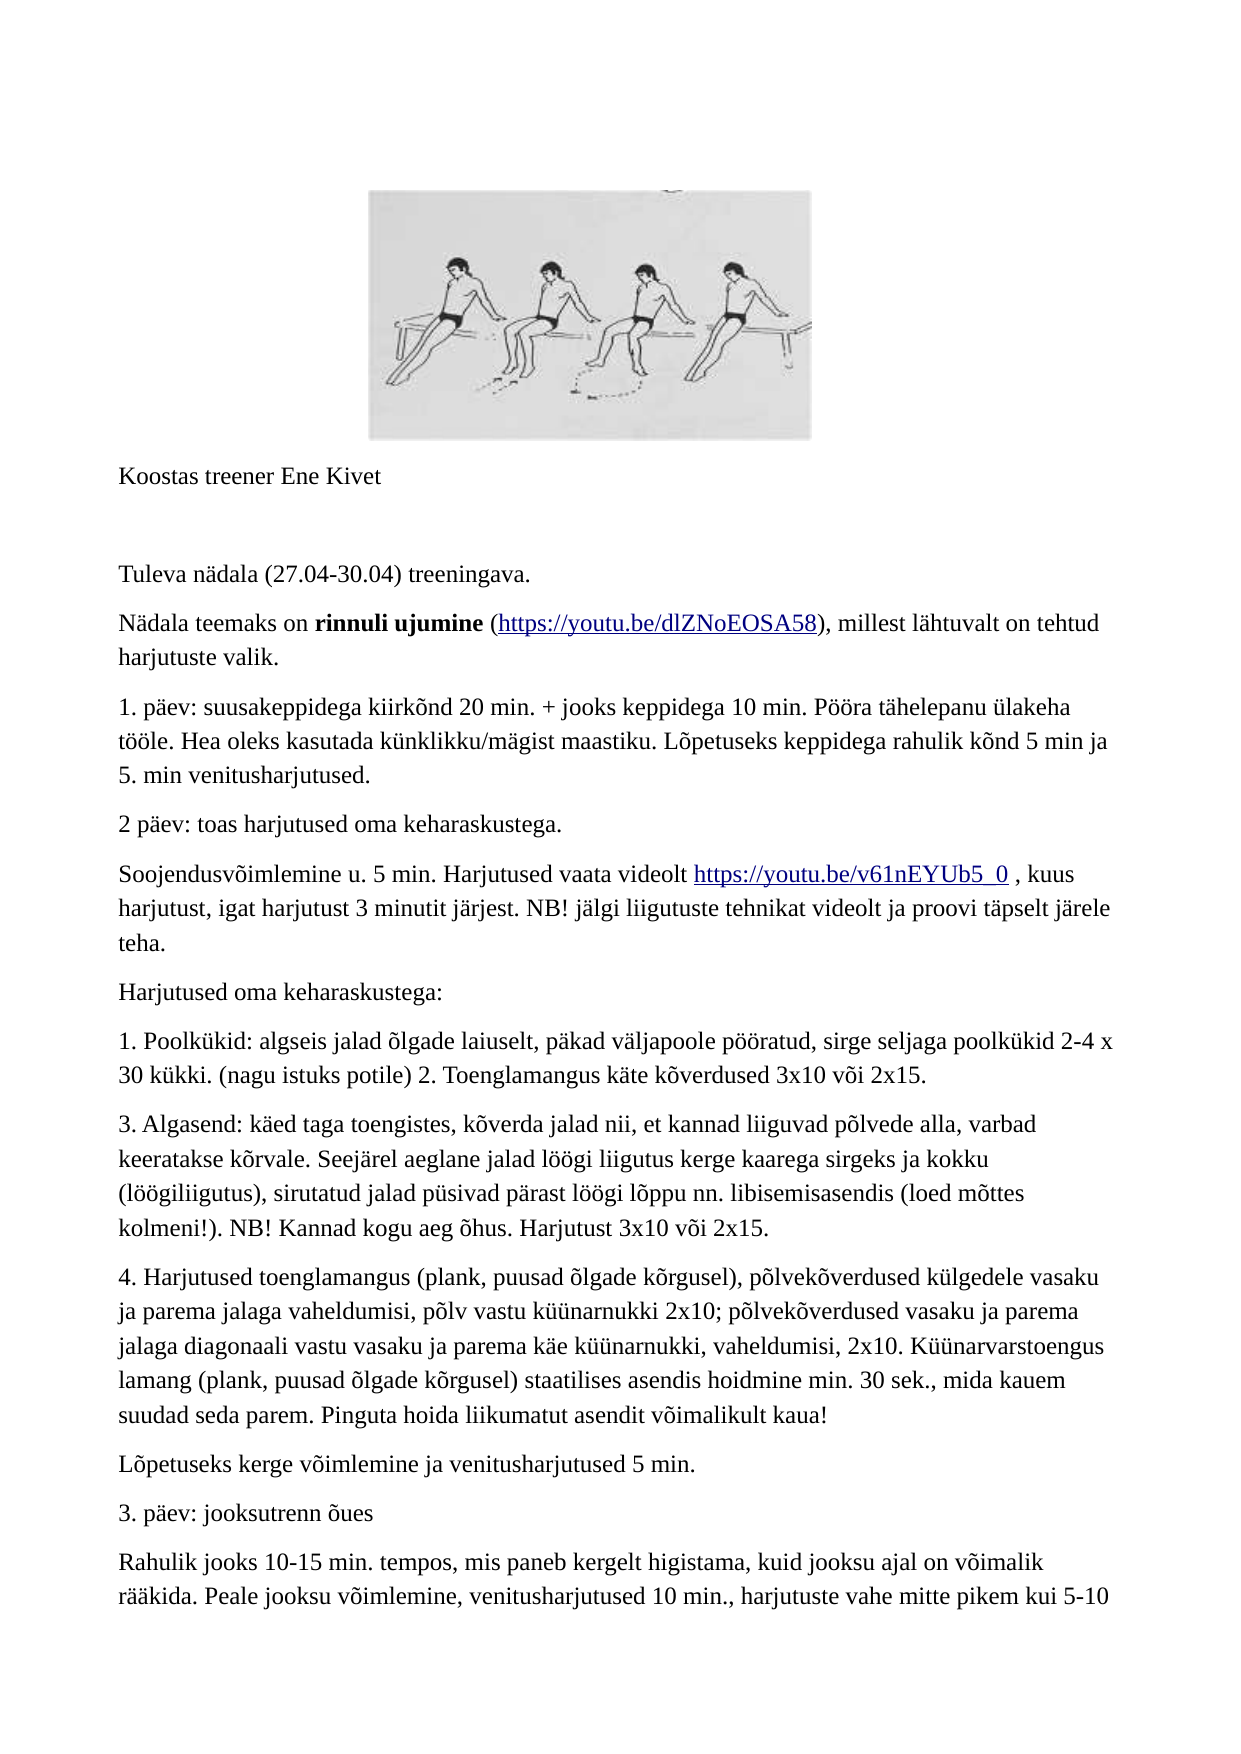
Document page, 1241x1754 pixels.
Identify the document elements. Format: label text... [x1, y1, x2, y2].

text 3. päev: jooksutrenn õues [118, 1498, 1122, 1527]
text 1. päev: suusakeppidega kiirkõnd 20 min. + jooks keppidega 10 min. Pööra tähelepanu ülakeha tööle. Hea oleks kasutada künklikku/mägist maastiku. Lõpetuseks keppidega rahulik kõnd 5 min ja 5. min venitusharjutused. [118, 692, 1122, 789]
text Tuleva nädala (27.04-30.04) treeningava. [118, 559, 1122, 588]
text 3. Algasend: käed taga toengistes, kõverda jalad nii, et kannad liiguvad põlvede alla, varbad keeratakse kõrvale. Seejärel aeglane jalad löögi liigutus kerge kaarega sirgeks ja kokku (löögiliigutus), sirutatud jalad püsivad pärast löögi lõppu nn. libisemisasendis (loed mõttes kolmeni!). NB! Kannad kogu aeg õhus. Harjutust 3x10 või 2x15. [118, 1109, 1122, 1241]
text Soojendusvõimlemine u. 5 min. Harjutused vaata videolt https://youtu.be/v61nEYUb5_0 , kuus harjutust, igat harjutust 3 minutit järjest. NB! jälgi liigutuste tehnikat videolt ja proovi täpselt järele teha. [118, 859, 1122, 956]
text Rahulik jooks 10-15 min. tempos, mis paneb kergelt higistama, kuid jooksu ajal on võimalik rääkida. Peale jooksu võimlemine, venitusharjutused 10 min., harjutuste vahe mitte pikem kui 5-10 [118, 1547, 1122, 1610]
text Koostas treener Ene Kivet [118, 461, 1122, 489]
text Harjutused oma keharaskustega: [118, 977, 1122, 1005]
text 1. Poolkükid: algseis jalad õlgade laiuselt, päkad väljapoole pööratud, sirge seljaga poolkükid 2-4 x 30 kükki. (nagu istuks potile) 2. Toenglamangus käte kõverdused 3x10 või 2x15. [118, 1026, 1122, 1089]
text 2 päev: toas harjutused oma keharaskustega. [118, 809, 1122, 838]
text 4. Harjutused toenglamangus (plank, puusad õlgade kõrgusel), põlvekõverdused külgedele vasaku ja parema jalaga vaheldumisi, põlv vastu küünarnukki 2x10; põlvekõverdused vasaku ja parema jalaga diagonaali vastu vasaku ja parema käe küünarnukki, vaheldumisi, 2x10. Küünarvarstoengus lamang (plank, puusad õlgade kõrgusel) staatilises asendis hoidmine min. 30 sek., mida kauem suudad seda parem. Pinguta hoida liikumatut asendit võimalikult kaua! [118, 1262, 1122, 1428]
text Nädala teemaks on rinnuli ujumine (https://youtu.be/dlZNoEOSA58), millest lähtuvalt on tehtud harjutuste valik. [118, 608, 1122, 671]
text Lõpetuseks kerge võimlemine ja venitusharjutused 5 min. [118, 1449, 1122, 1477]
